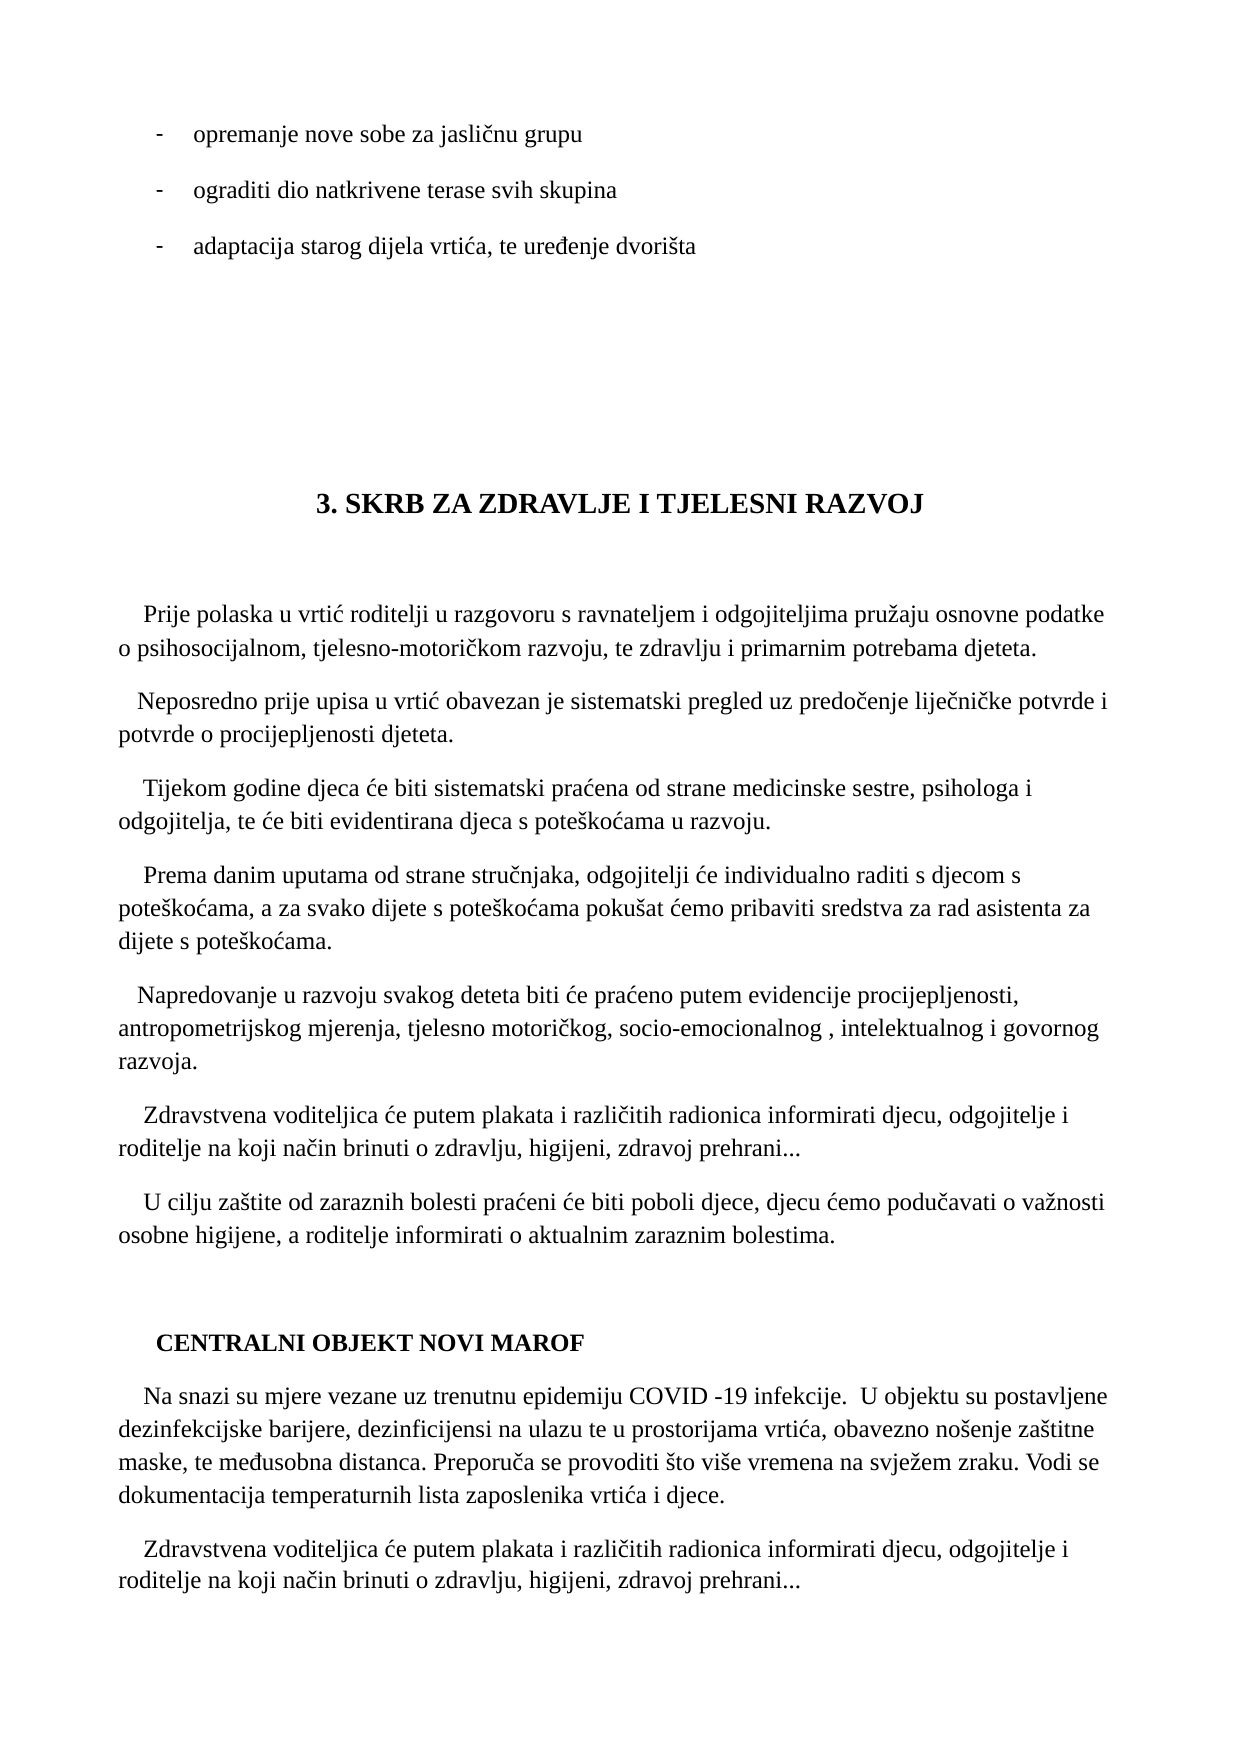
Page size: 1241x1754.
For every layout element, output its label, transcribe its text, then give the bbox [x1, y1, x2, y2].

text Tijekom godine djeca će biti sistematski praćena od strane medicinske sestre, psihologa i odgojitelja, te će biti evidentirana djeca s poteškoćama u razvoju. [118, 773, 1122, 835]
list 3. SKRB ZA ZDRAVLJE I TJELESNI RAZVOJ [81, 486, 1122, 520]
text Prije polaska u vrtić roditelji u razgovoru s ravnateljem i odgojiteljima pružaju osnovne podatke o psihosocijalnom, tjelesno-motoričkom razvoju, te zdravlju i primarnim potrebama djeteta. [118, 599, 1122, 661]
text Zdravstvena voditeljica će putem plakata i različitih radionica informirati djecu, odgojitelje i roditelje na koji način brinuti o zdravlju, higijeni, zdravoj prehrani... [118, 1100, 1122, 1162]
text Zdravstvena voditeljica će putem plakata i različitih radionica informirati djecu, odgojitelje i roditelje na koji način brinuti o zdravlju, higijeni, zdravoj prehrani... [118, 1534, 1122, 1594]
list ograditi dio natkrivene terase svih skupina [156, 174, 1122, 204]
list adaptacija starog dijela vrtića, te uređenje dvorišta [156, 230, 1122, 260]
text Na snazi su mjere vezane uz trenutnu epidemiju COVID -19 infekcije. U objektu su postavljene dezinfekcijske barijere, dezinficijensi na ulazu te u prostorijama vrtića, obavezno nošenje zaštitne maske, te međusobna distanca. Preporuča se provoditi što više vremena na svježem zraku. Vodi se dokumentacija temperaturnih lista zaposlenika vrtića i djece. [118, 1381, 1122, 1509]
text CENTRALNI OBJEKT NOVI MAROF [156, 1328, 1122, 1356]
text U cilju zaštite od zaraznih bolesti praćeni će biti poboli djece, djecu ćemo podučavati o važnosti osobne higijene, a roditelje informirati o aktualnim zaraznim bolestima. [118, 1187, 1122, 1249]
list opremanje nove sobe za jasličnu grupu [156, 118, 1122, 149]
text Prema danim uputama od strane stručnjaka, odgojitelji će individualno raditi s djecom s poteškoćama, a za svako dijete s poteškoćama pokušat ćemo pribaviti sredstva za rad asistenta za dijete s poteškoćama. [118, 860, 1122, 955]
text Napredovanje u razvoju svakog deteta biti će praćeno putem evidencije procijepljenosti, antropometrijskog mjerenja, tjelesno motoričkog, socio-emocionalnog , intelektualnog i govornog razvoja. [118, 980, 1122, 1075]
text Neposredno prije upisa u vrtić obavezan je sistematski pregled uz predočenje liječničke potvrde i potvrde o procijepljenosti djeteta. [118, 686, 1122, 748]
